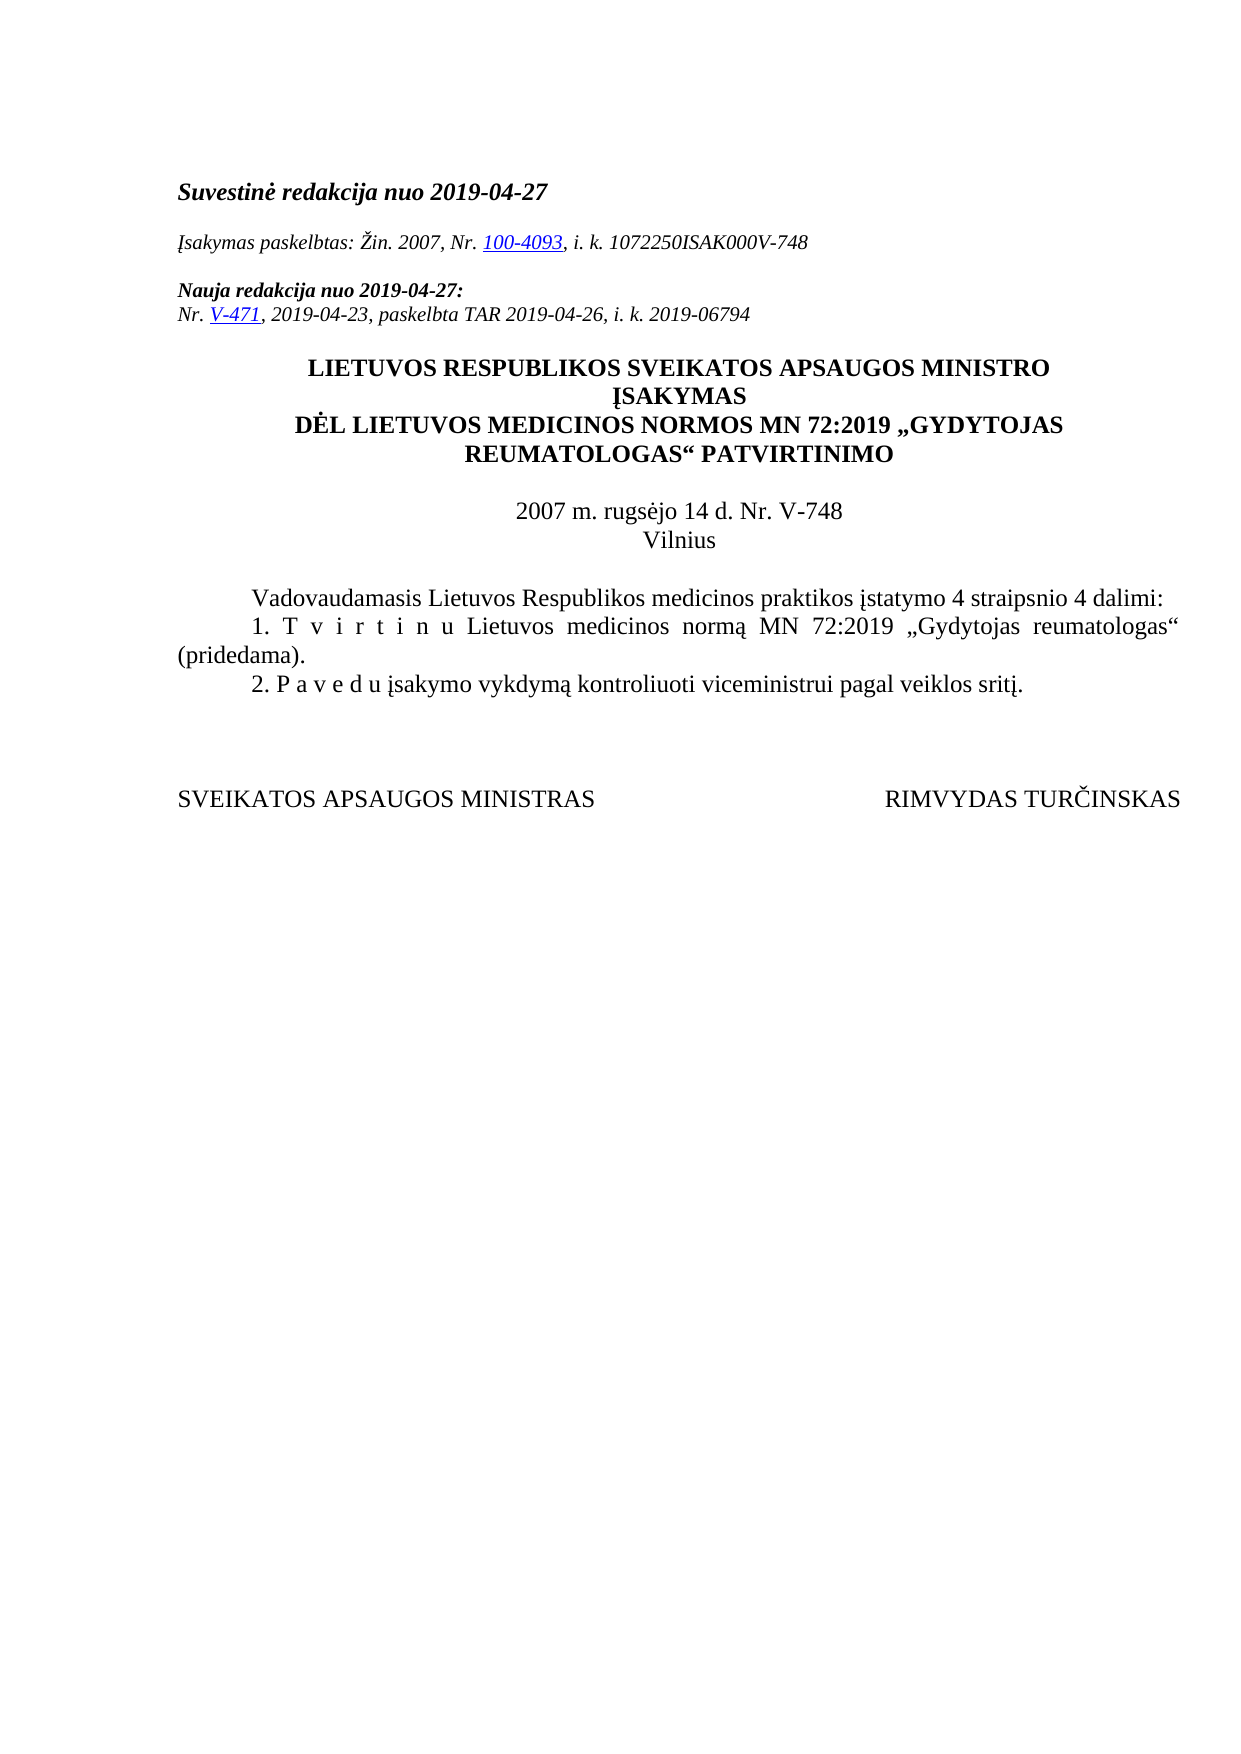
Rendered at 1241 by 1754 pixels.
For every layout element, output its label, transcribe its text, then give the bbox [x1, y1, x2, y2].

text Suvestinė redakcija nuo 2019-04-27 [177, 177, 1181, 206]
text 1. T v i r t i n u Lietuvos medicinos normą MN 72:2019 „Gydytojas reumatologas“ (pridedama). [177, 611, 1181, 669]
text Nr. V-471, 2019-04-23, paskelbta TAR 2019-04-26, i. k. 2019-06794 [177, 302, 1181, 326]
text LIETUVOS RESPUBLIKOS SVEIKATOS APSAUGOS MINISTRO [177, 353, 1181, 381]
text Vadovaudamasis Lietuvos Respublikos medicinos praktikos įstatymo 4 straipsnio 4 dalimi: [177, 583, 1181, 611]
text SVEIKATOS APSAUGOS MINISTRAS RIMVYDAS TURČINSKAS [177, 784, 1181, 813]
text 2007 m. rugsėjo 14 d. Nr. V-748 [177, 496, 1181, 525]
text ĮSAKYMAS [177, 381, 1181, 410]
text Įsakymas paskelbtas: Žin. 2007, Nr. 100-4093, i. k. 1072250ISAK000V-748 [177, 230, 1181, 254]
text 2. P a v e d u įsakymo vykdymą kontroliuoti viceministrui pagal veiklos sritį. [177, 669, 1181, 698]
text Nauja redakcija nuo 2019-04-27: [177, 278, 1181, 302]
text DĖL LIETUVOS MEDICINOS NORMOS MN 72:2019 „GYDYTOJAS REUMATOLOGAS“ PATVIRTINIMO [177, 410, 1181, 468]
text Vilnius [177, 525, 1181, 554]
